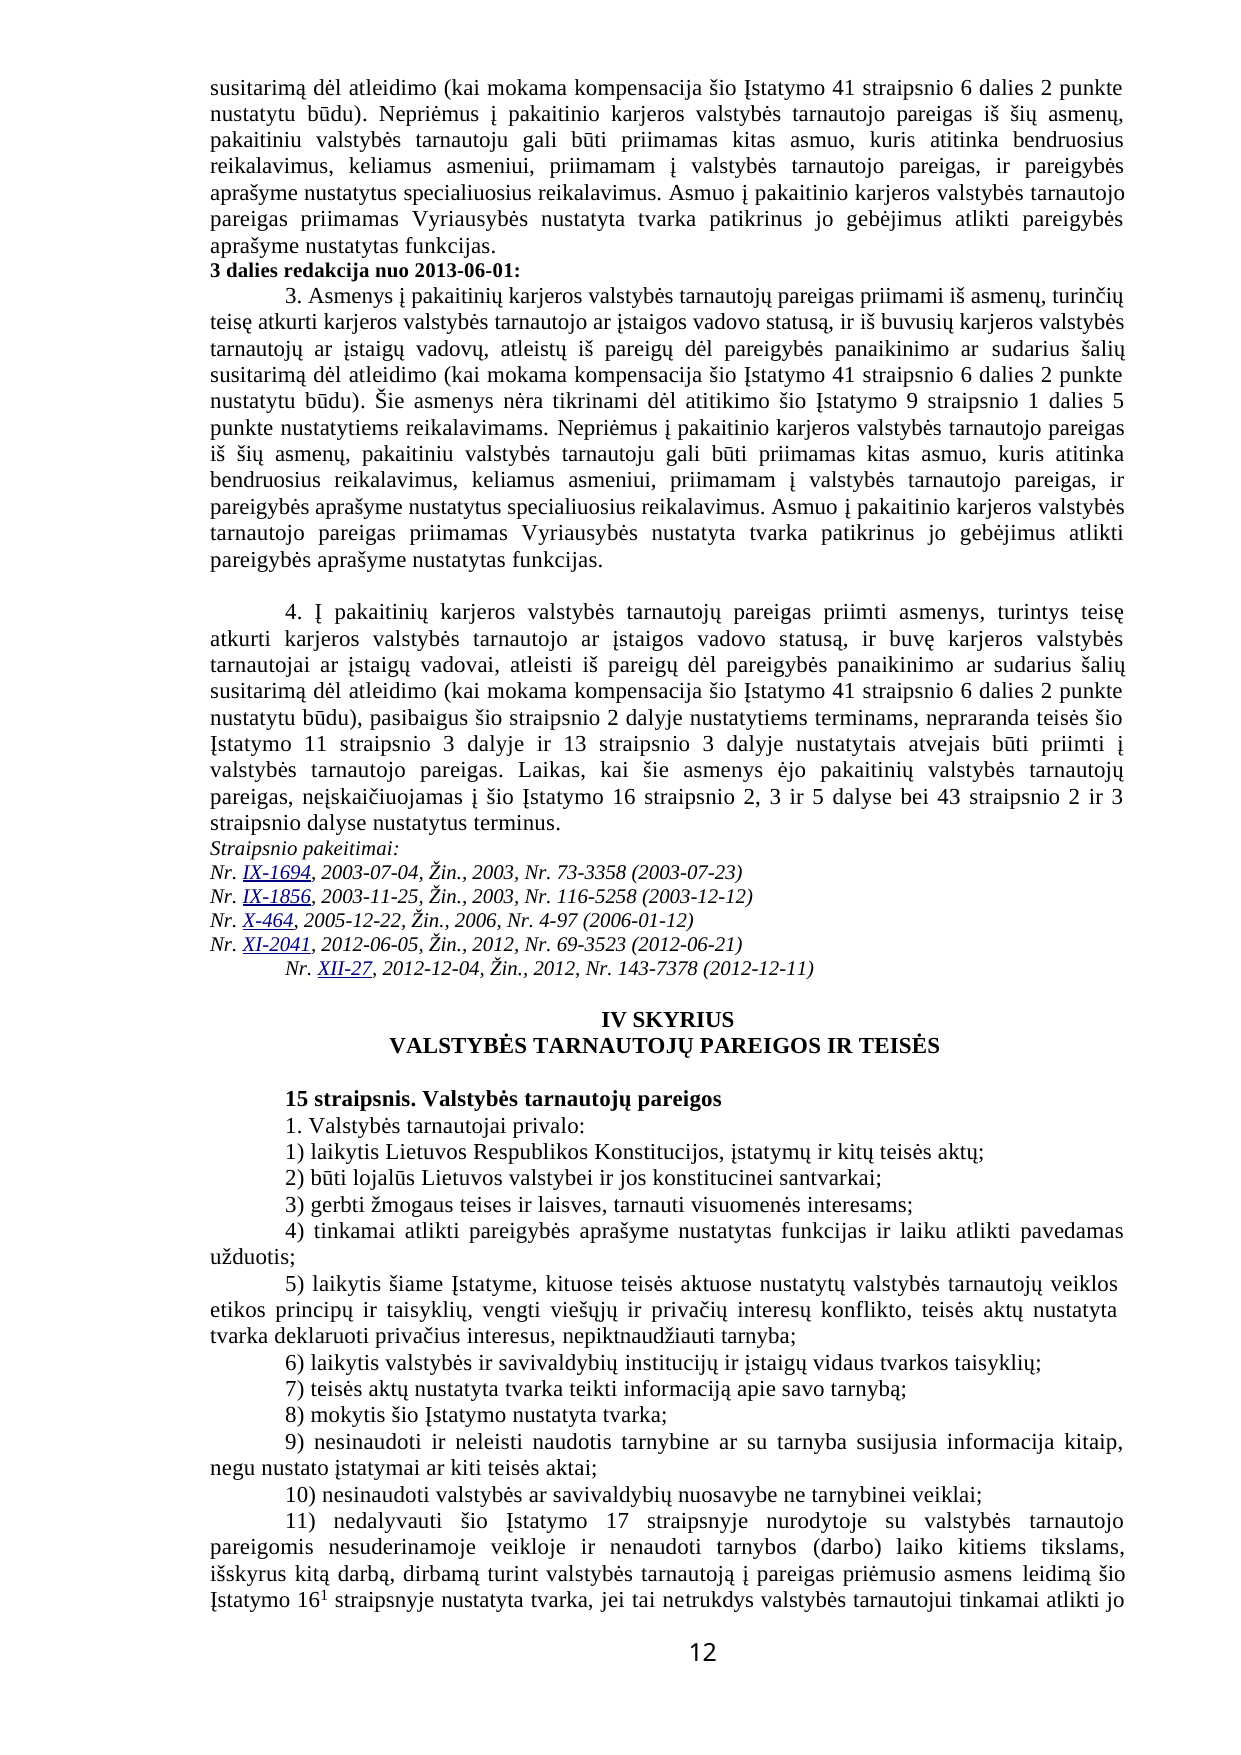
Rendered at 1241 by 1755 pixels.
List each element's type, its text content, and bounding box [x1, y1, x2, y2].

text Nr. X-464, 2005-12-22, Žin., 2006, Nr. 4-97 (2006-01-12) [210, 908, 1120, 932]
text Nr. IX-1856, 2003-11-25, Žin., 2003, Nr. 116-5258 (2003-12-12) [210, 884, 1120, 908]
text 1) laikytis Lietuvos Respublikos Konstitucijos, įstatymų ir kitų teisės aktų; [210, 1138, 1126, 1164]
text susitarimą dėl atleidimo (kai mokama kompensacija šio Įstatymo 41 straipsnio 6 dalies 2 punkte nustatytu būdu). Nepriėmus į pakaitinio karjeros valstybės tarnautojo pareigas iš šių asmenų, pakaitiniu valstybės tarnautoju gali būti priimamas kitas asmuo, kuris atitinka bendruosius reikalavimus, keliamus asmeniui, priimamam į valstybės tarnautojo pareigas, ir pareigybės aprašyme nustatytus specialiuosius reikalavimus. Asmuo į pakaitinio karjeros valstybės tarnautojo pareigas priimamas Vyriausybės nustatyta tvarka patikrinus jo gebėjimus atlikti pareigybės aprašyme nustatytas funkcijas. [210, 73, 1126, 258]
text 4. Į pakaitinių karjeros valstybės tarnautojų pareigas priimti asmenys, turintys teisę atkurti karjeros valstybės tarnautojo ar įstaigos vadovo statusą, ir buvę karjeros valstybės tarnautojai ar įstaigų vadovai, atleisti iš pareigų dėl pareigybės panaikinimo ar sudarius šalių susitarimą dėl atleidimo (kai mokama kompensacija šio Įstatymo 41 straipsnio 6 dalies 2 punkte nustatytu būdu), pasibaigus šio straipsnio 2 dalyje nustatytiems terminams, nepraranda teisės šio Įstatymo 11 straipsnio 3 dalyje ir 13 straipsnio 3 dalyje nustatytais atvejais būti priimti į valstybės tarnautojo pareigas. Laikas, kai šie asmenys ėjo pakaitinių valstybės tarnautojų pareigas, neįskaičiuojamas į šio Įstatymo 16 straipsnio 2, 3 ir 5 dalyse bei 43 straipsnio 2 ir 3 straipsnio dalyse nustatytus terminus. [210, 598, 1126, 836]
text 3. Asmenys į pakaitinių karjeros valstybės tarnautojų pareigas priimami iš asmenų, turinčių teisę atkurti karjeros valstybės tarnautojo ar įstaigos vadovo statusą, ir iš buvusių karjeros valstybės tarnautojų ar įstaigų vadovų, atleistų iš pareigų dėl pareigybės panaikinimo ar sudarius šalių susitarimą dėl atleidimo (kai mokama kompensacija šio Įstatymo 41 straipsnio 6 dalies 2 punkte nustatytu būdu). Šie asmenys nėra tikrinami dėl atitikimo šio Įstatymo 9 straipsnio 1 dalies 5 punkte nustatytiems reikalavimams. Nepriėmus į pakaitinio karjeros valstybės tarnautojo pareigas iš šių asmenų, pakaitiniu valstybės tarnautoju gali būti priimamas kitas asmuo, kuris atitinka bendruosius reikalavimus, keliamus asmeniui, priimamam į valstybės tarnautojo pareigas, ir pareigybės aprašyme nustatytus specialiuosius reikalavimus. Asmuo į pakaitinio karjeros valstybės tarnautojo pareigas priimamas Vyriausybės nustatyta tvarka patikrinus jo gebėjimus atlikti pareigybės aprašyme nustatytas funkcijas. [210, 282, 1126, 572]
text 1. Valstybės tarnautojai privalo: [210, 1112, 1126, 1138]
text 8) mokytis šio Įstatymo nustatyta tvarka; [210, 1402, 1126, 1428]
text 10) nesinaudoti valstybės ar savivaldybių nuosavybe ne tarnybinei veiklai; [210, 1481, 1126, 1507]
text Nr. IX-1694, 2003-07-04, Žin., 2003, Nr. 73-3358 (2003-07-23) [210, 859, 1120, 884]
text 6) laikytis valstybės ir savivaldybių institucijų ir įstaigų vidaus tvarkos taisyklių; [210, 1349, 1126, 1375]
text Nr. XII-27, 2012-12-04, Žin., 2012, Nr. 143-7378 (2012-12-11) [210, 956, 1120, 980]
text 3 dalies redakcija nuo 2013-06-01: [210, 258, 1126, 282]
subtitle VALSTYBĖS TARNAUTOJŲ PAREIGOS IR TEISĖS [210, 1033, 1126, 1059]
text 7) teisės aktų nustatyta tvarka teikti informaciją apie savo tarnybą; [210, 1375, 1126, 1402]
subtitle IV SKYRIUS [210, 1006, 1126, 1033]
text Straipsnio pakeitimai: [210, 836, 1126, 859]
text 15 straipsnis. Valstybės tarnautojų pareigos [210, 1085, 1126, 1112]
text 4) tinkamai atlikti pareigybės aprašyme nustatytas funkcijas ir laiku atlikti pavedamas užduotis; [210, 1217, 1126, 1270]
text 2) būti lojalūs Lietuvos valstybei ir jos konstitucinei santvarkai; [210, 1164, 1126, 1191]
text 11) nedalyvauti šio Įstatymo 17 straipsnyje nurodytoje su valstybės tarnautojo pareigomis nesuderinamoje veikloje ir nenaudoti tarnybos (darbo) laiko kitiems tikslams, išskyrus kitą darbą, dirbamą turint valstybės tarnautoją į pareigas priėmusio asmens leidimą šio Įstatymo 161 straipsnyje nustatyta tvarka, jei tai netrukdys valstybės tarnautojui tinkamai atlikti jo [210, 1507, 1126, 1612]
text 5) laikytis šiame Įstatyme, kituose teisės aktuose nustatytų valstybės tarnautojų veiklos etikos principų ir taisyklių, vengti viešųjų ir privačių interesų konflikto, teisės aktų nustatyta tvarka deklaruoti privačius interesus, nepiktnaudžiauti tarnyba; [210, 1270, 1120, 1349]
text 3) gerbti žmogaus teises ir laisves, tarnauti visuomenės interesams; [210, 1191, 1126, 1217]
text 9) nesinaudoti ir neleisti naudotis tarnybine ar su tarnyba susijusia informacija kitaip, negu nustato įstatymai ar kiti teisės aktai; [210, 1428, 1126, 1481]
text Nr. XI-2041, 2012-06-05, Žin., 2012, Nr. 69-3523 (2012-06-21) [210, 932, 1120, 956]
